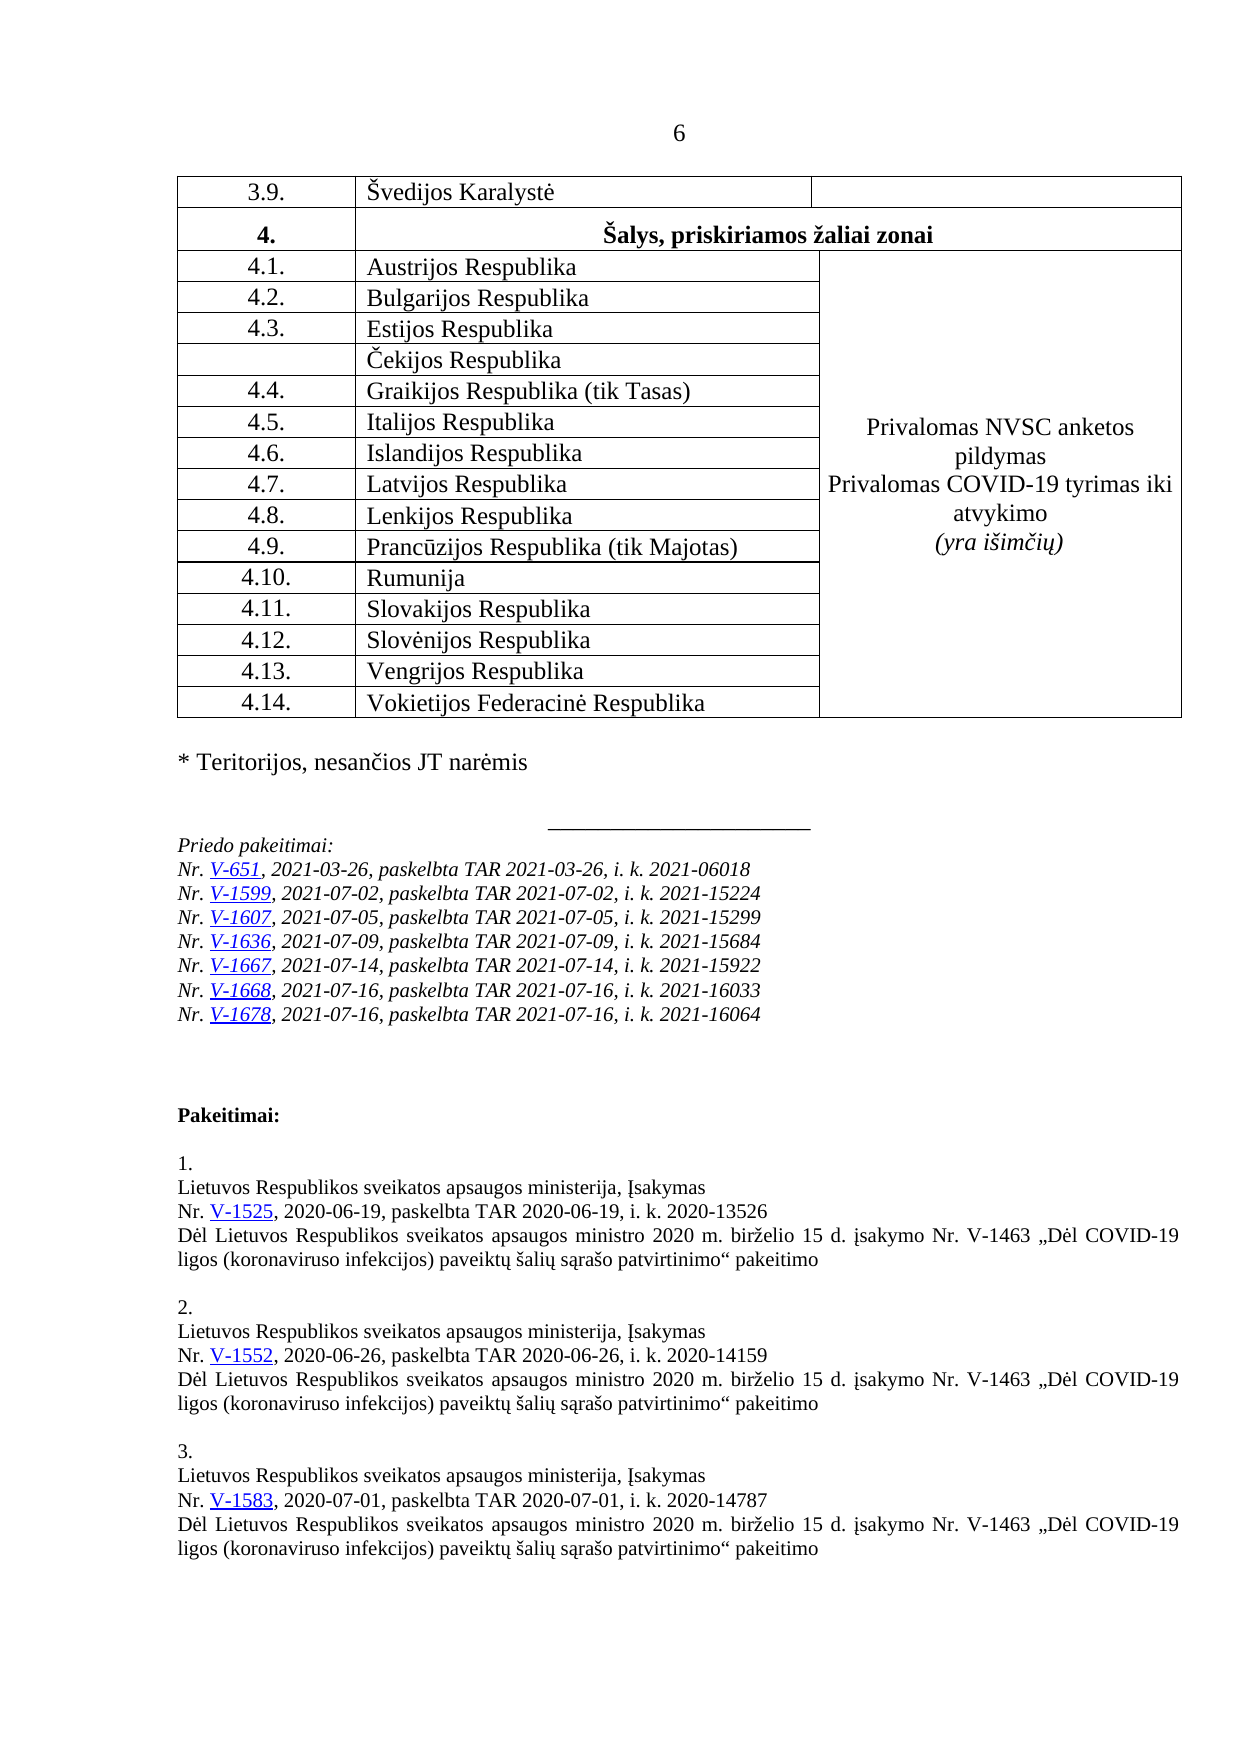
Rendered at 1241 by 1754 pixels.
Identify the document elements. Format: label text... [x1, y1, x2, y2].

table_cell Šalys, priskiriamos žaliai zonai [356, 208, 1181, 250]
table_cell Latvijos Respublika [356, 469, 819, 499]
table_cell Prancūzijos Respublika (tik Majotas) [356, 531, 819, 561]
table_cell 4.9. [178, 531, 355, 561]
text 3. [177, 1439, 1181, 1463]
table_cell 3.9. [178, 177, 355, 207]
table_cell Švedijos Karalystė [356, 177, 811, 207]
text Lietuvos Respublikos sveikatos apsaugos ministerija, Įsakymas [177, 1175, 1181, 1199]
table_cell 4.2. [178, 282, 355, 312]
text Nr. V-1599, 2021-07-02, paskelbta TAR 2021-07-02, i. k. 2021-15224 [177, 881, 1181, 905]
text Nr. V-1667, 2021-07-14, paskelbta TAR 2021-07-14, i. k. 2021-15922 [177, 953, 1181, 977]
table_cell 4.8. [178, 500, 355, 530]
text Dėl Lietuvos Respublikos sveikatos apsaugos ministro 2020 m. birželio 15 d. įsakymo Nr. V-1463 „Dėl COVID-19 ligos (koronaviruso infekcijos) paveiktų šalių sąrašo patvirtinimo“ pakeitimo [177, 1512, 1181, 1560]
table_cell Lenkijos Respublika [356, 500, 819, 530]
text Nr. V-1525, 2020-06-19, paskelbta TAR 2020-06-19, i. k. 2020-13526 [177, 1199, 1181, 1223]
text Nr. V-1552, 2020-06-26, paskelbta TAR 2020-06-26, i. k. 2020-14159 [177, 1343, 1181, 1367]
text _____________________ [177, 804, 1181, 833]
text Lietuvos Respublikos sveikatos apsaugos ministerija, Įsakymas [177, 1463, 1181, 1487]
table_cell Estijos Respublika [356, 313, 819, 343]
table_cell Italijos Respublika [356, 407, 819, 437]
text * Teritorijos, nesančios JT narėmis [177, 747, 1181, 776]
table_cell 4.6. [178, 438, 355, 468]
table_cell Vengrijos Respublika [356, 656, 819, 686]
table_cell Austrijos Respublika [356, 251, 819, 281]
table_cell Privalomas NVSC anketos pildymas Privalomas COVID-19 tyrimas iki atvykimo (yra išimčių) [820, 251, 1181, 717]
table_cell [812, 177, 1181, 207]
text Nr. V-1583, 2020-07-01, paskelbta TAR 2020-07-01, i. k. 2020-14787 [177, 1487, 1181, 1512]
table_cell 4.4. [178, 376, 355, 406]
table_cell 4. [178, 208, 355, 250]
table_cell 4.12. [178, 625, 355, 655]
table_cell Rumunija [356, 563, 819, 592]
table_cell Čekijos Respublika [356, 344, 819, 374]
table_cell 4.5. [178, 407, 355, 437]
table_cell Slovėnijos Respublika [356, 625, 819, 655]
table_cell 4.11. [178, 594, 355, 624]
text Pakeitimai: [177, 1102, 1181, 1127]
table_cell 4.7. [178, 469, 355, 499]
table_cell [178, 344, 355, 374]
table_cell Bulgarijos Respublika [356, 282, 819, 312]
table_cell 4.14. [178, 687, 355, 717]
text Nr. V-1607, 2021-07-05, paskelbta TAR 2021-07-05, i. k. 2021-15299 [177, 905, 1181, 929]
text Dėl Lietuvos Respublikos sveikatos apsaugos ministro 2020 m. birželio 15 d. įsakymo Nr. V-1463 „Dėl COVID-19 ligos (koronaviruso infekcijos) paveiktų šalių sąrašo patvirtinimo“ pakeitimo [177, 1223, 1181, 1271]
text 2. [177, 1295, 1181, 1319]
text Lietuvos Respublikos sveikatos apsaugos ministerija, Įsakymas [177, 1319, 1181, 1343]
text Priedo pakeitimai: [177, 833, 1181, 857]
table_cell 4.3. [178, 313, 355, 343]
table_cell Islandijos Respublika [356, 438, 819, 468]
text Dėl Lietuvos Respublikos sveikatos apsaugos ministro 2020 m. birželio 15 d. įsakymo Nr. V-1463 „Dėl COVID-19 ligos (koronaviruso infekcijos) paveiktų šalių sąrašo patvirtinimo“ pakeitimo [177, 1367, 1181, 1415]
text Nr. V-1668, 2021-07-16, paskelbta TAR 2021-07-16, i. k. 2021-16033 [177, 977, 1181, 1002]
table_cell 4.1. [178, 251, 355, 281]
text Nr. V-1636, 2021-07-09, paskelbta TAR 2021-07-09, i. k. 2021-15684 [177, 929, 1181, 953]
table_cell Vokietijos Federacinė Respublika [356, 687, 819, 717]
table_cell 4.10. [178, 563, 355, 592]
table_cell 4.13. [178, 656, 355, 686]
text Nr. V-651, 2021-03-26, paskelbta TAR 2021-03-26, i. k. 2021-06018 [177, 857, 1181, 881]
text 1. [177, 1151, 1181, 1175]
table_cell Graikijos Respublika (tik Tasas) [356, 376, 819, 406]
table_cell Slovakijos Respublika [356, 594, 819, 624]
text Nr. V-1678, 2021-07-16, paskelbta TAR 2021-07-16, i. k. 2021-16064 [177, 1002, 1181, 1026]
